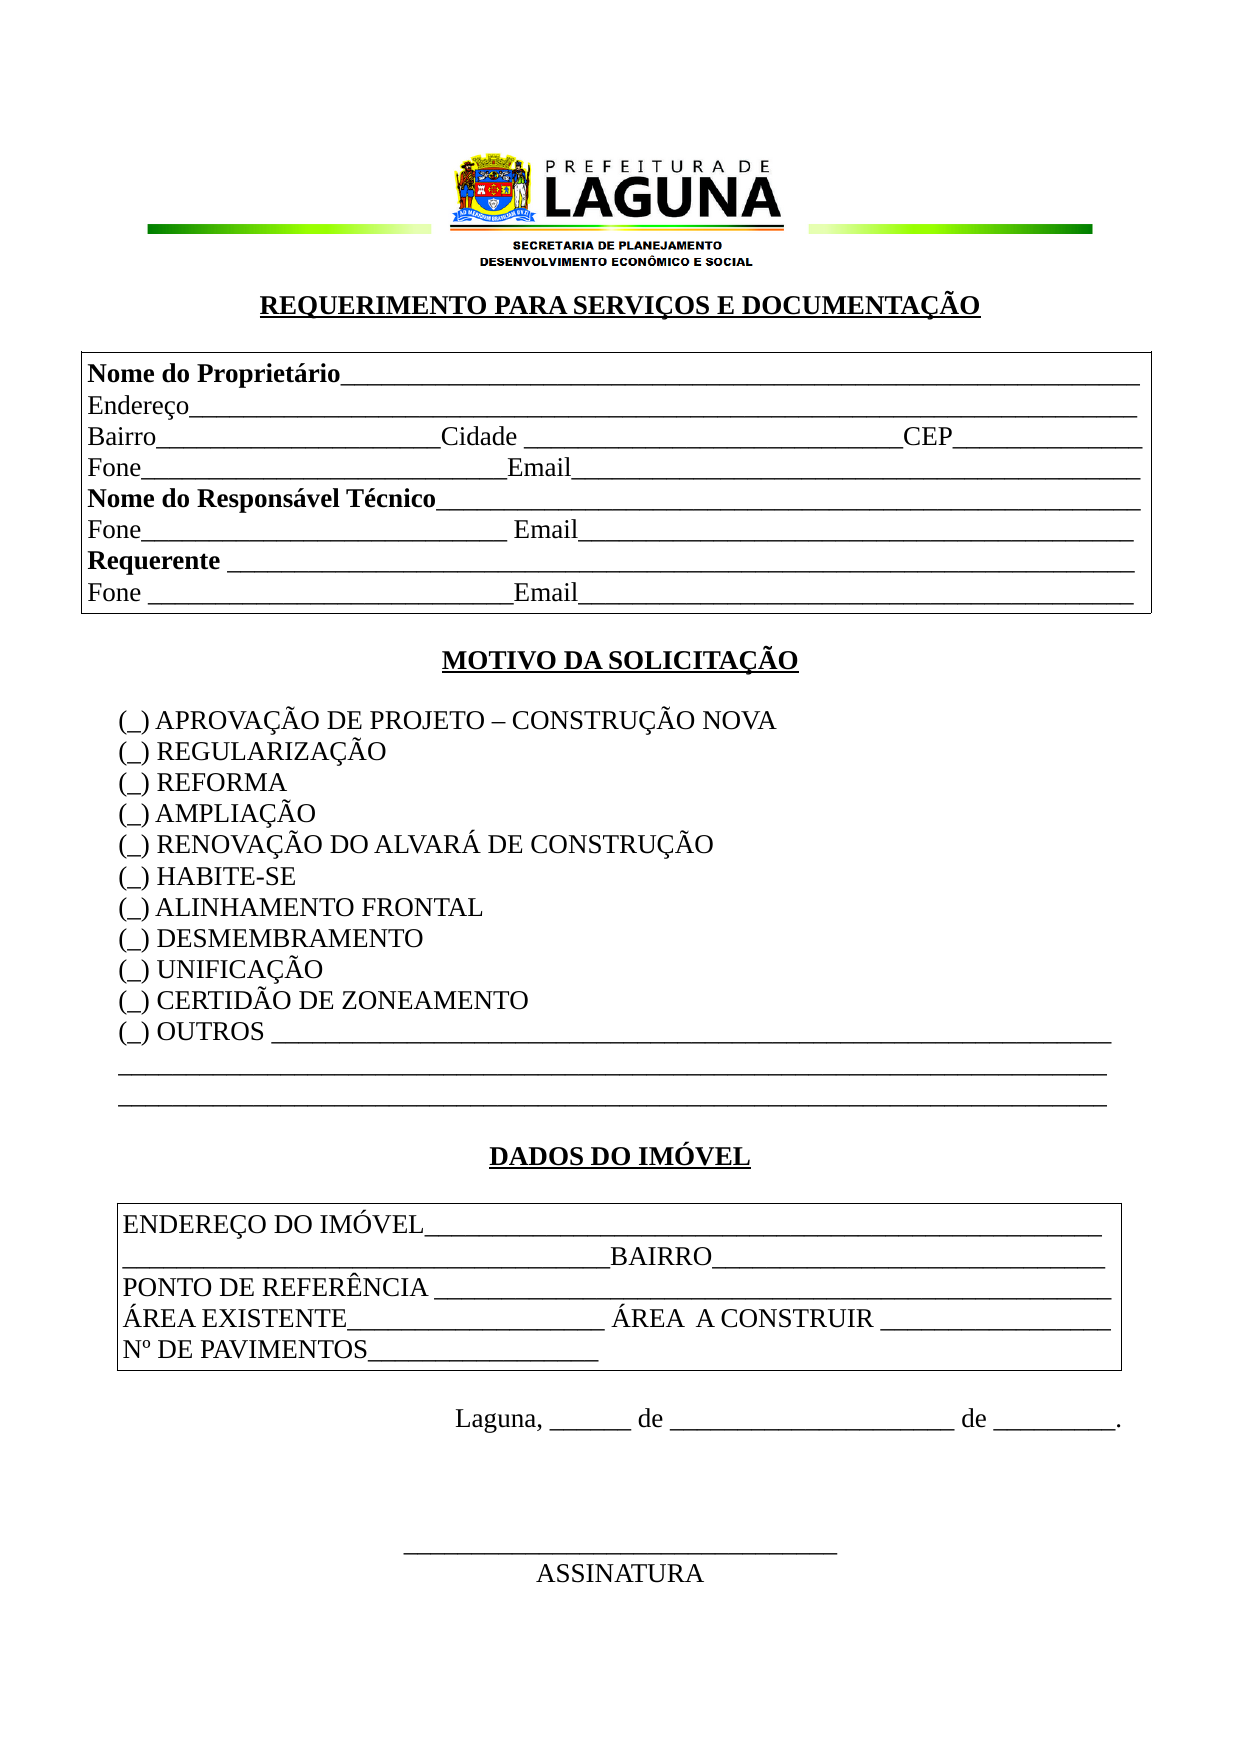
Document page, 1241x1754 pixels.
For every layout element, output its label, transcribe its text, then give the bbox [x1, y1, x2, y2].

text (_) UNIFICAÇÃO [118, 953, 1122, 984]
table_header Nome do Proprietário___________________________________________________________ Endereço______________________________________________________________________ Bairro_____________________Cidade ____________________________CEP______________ Fone___________________________Email__________________________________________ Nome do Responsável Técnico____________________________________________________ Fone___________________________ Email_________________________________________ Requerente ___________________________________________________________________ Fone ___________________________Email_________________________________________ [82, 353, 1151, 612]
text (_) RENOVAÇÃO DO ALVARÁ DE CONSTRUÇÃO [118, 829, 1122, 860]
text (_) ALINHAMENTO FRONTAL [118, 891, 1122, 922]
text (_) CERTIDÃO DE ZONEAMENTO [118, 984, 1122, 1016]
text (_) DESMEMBRAMENTO [118, 922, 1122, 953]
text (_) HABITE-SE [118, 860, 1122, 891]
text (_) AMPLIAÇÃO [118, 797, 1122, 829]
text (_) REGULARIZAÇÃO [118, 735, 1122, 766]
text DADOS DO IMÓVEL [118, 1140, 1122, 1171]
text ASSINATURA [118, 1557, 1122, 1589]
text MOTIVO DA SOLICITAÇÃO [118, 644, 1122, 675]
text REQUERIMENTO PARA SERVIÇOS E DOCUMENTAÇÃO [118, 289, 1122, 320]
text (_) APROVAÇÃO DE PROJETO – CONSTRUÇÃO NOVA [118, 704, 1122, 735]
text ________________________________ [118, 1526, 1122, 1557]
text (_) REFORMA [118, 766, 1122, 797]
text Laguna, ______ de _____________________ de _________. [118, 1402, 1122, 1433]
table_header ENDEREÇO DO IMÓVEL__________________________________________________ ____________________________________BAIRRO_____________________________ PONTO DE REFERÊNCIA __________________________________________________ ÁREA EXISTENTE___________________ ÁREA A CONSTRUIR _________________ Nº DE PAVIMENTOS_________________ [118, 1204, 1121, 1370]
text (_) OUTROS ______________________________________________________________ _________________________________________________________________________ _________________________________________________________________________ [118, 1016, 1122, 1109]
